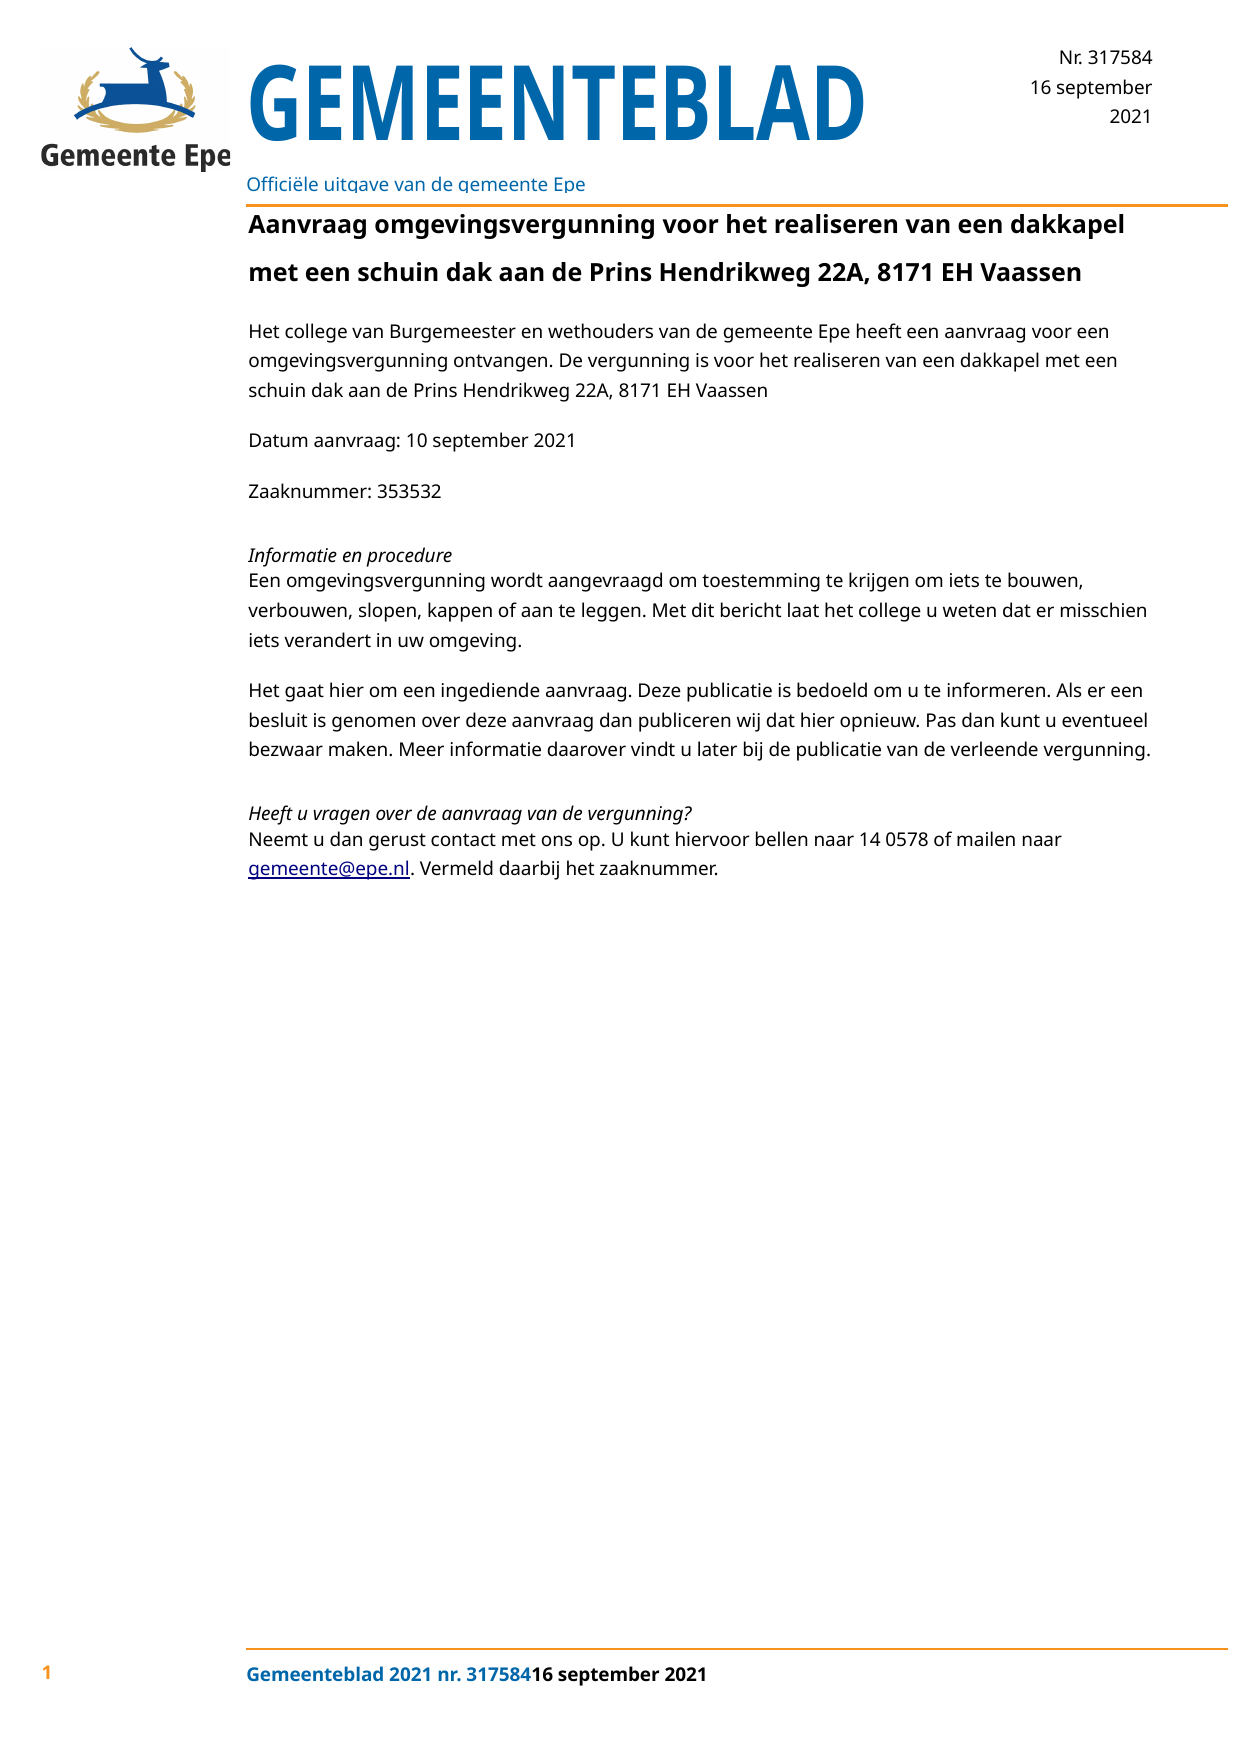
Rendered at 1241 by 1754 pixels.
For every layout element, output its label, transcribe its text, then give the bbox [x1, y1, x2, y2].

picture [41, 47, 231, 172]
text Informatie en procedure [248, 542, 1152, 568]
text Datum aanvraag: 10 september 2021 [248, 427, 1152, 453]
text Aanvraag omgevingsvergunning voor het realiseren van een dakkapel met een schuin dak aan de Prins Hendrikweg 22A, 8171 EH Vaassen [248, 207, 1152, 288]
text Het gaat hier om een ingediende aanvraag. Deze publicatie is bedoeld om u te informeren. Als er een besluit is genomen over deze aanvraag dan publiceren wij dat hier opnieuw. Pas dan kunt u eventueel bezwaar maken. Meer informatie daarover vindt u later bij de publicatie van de verleende vergunning. [248, 677, 1152, 762]
text Het college van Burgemeester en wethouders van de gemeente Epe heeft een aanvraag voor een omgevingsvergunning ontvangen. De vergunning is voor het realiseren van een dakkapel met een schuin dak aan de Prins Hendrikweg 22A, 8171 EH Vaassen [248, 318, 1152, 403]
text Neemt u dan gerust contact met ons op. U kunt hiervoor bellen naar 14 0578 of mailen naar gemeente@epe.nl. Vermeld daarbij het zaaknummer. [248, 826, 1152, 881]
text Zaaknummer: 353532 [248, 478, 1152, 504]
text Heeft u vragen over de aanvraag van de vergunning? [248, 800, 1152, 826]
text Een omgevingsvergunning wordt aangevraagd om toestemming te krijgen om iets te bouwen, verbouwen, slopen, kappen of aan te leggen. Met dit bericht laat het college u weten dat er misschien iets verandert in uw omgeving. [248, 568, 1152, 652]
